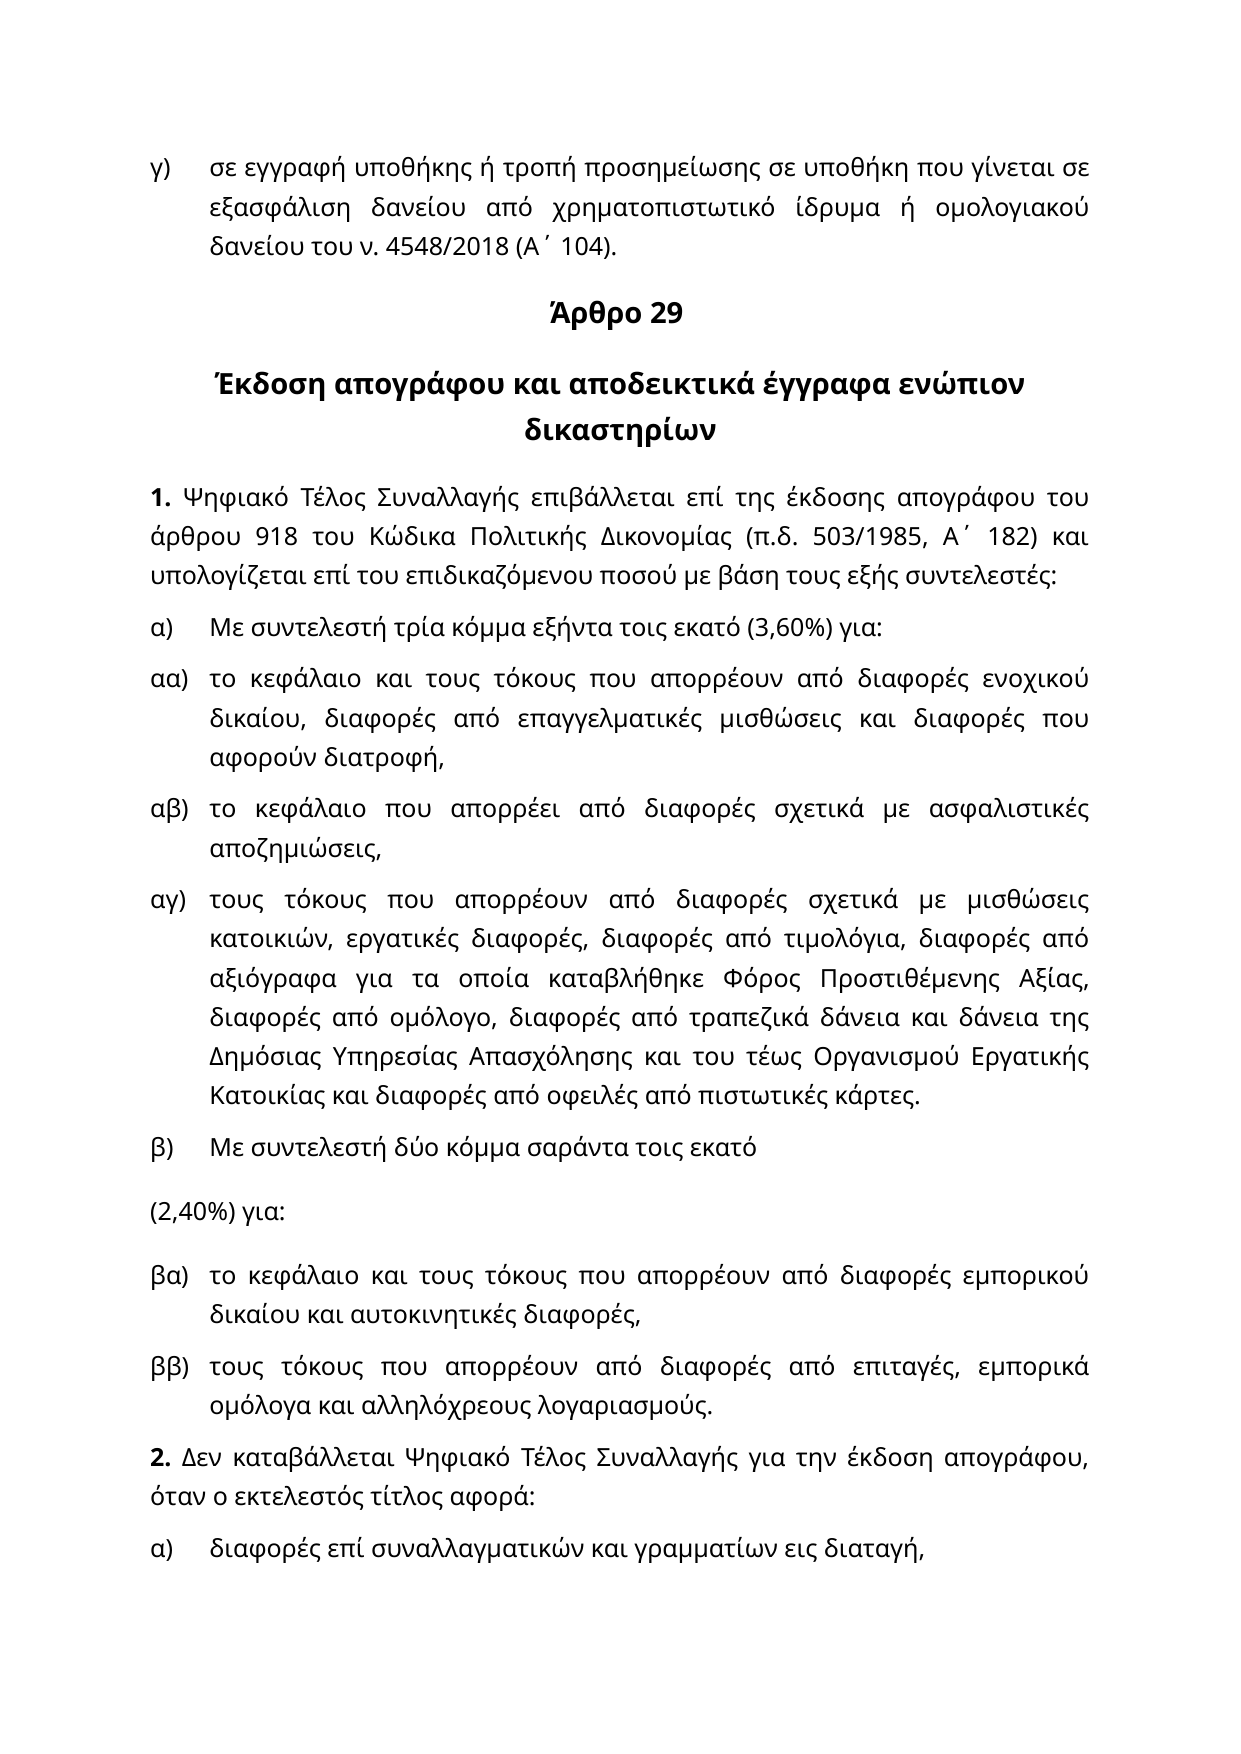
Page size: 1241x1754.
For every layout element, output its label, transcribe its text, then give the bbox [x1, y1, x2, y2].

list αβ) το κεφάλαιο που απορρέει από διαφορές σχετικά με ασφαλιστικές αποζημιώσεις, [150, 791, 1090, 864]
list βα) το κεφάλαιο και τους τόκους που απορρέουν από διαφορές εμπορικού δικαίου και αυτοκινητικές διαφορές, [150, 1258, 1090, 1331]
text (2,40%) για: [150, 1193, 1090, 1228]
list αγ) τους τόκους που απορρέουν από διαφορές σχετικά με μισθώσεις κατοικιών, εργατικές διαφορές, διαφορές από τιμολόγια, διαφορές από αξιόγραφα για τα οποία καταβλήθηκε Φόρος Προστιθέμενης Αξίας, διαφορές από ομόλογο, διαφορές από τραπεζικά δάνεια και δάνεια της Δημόσιας Υπηρεσίας Απασχόλησης και του τέως Οργανισμού Εργατικής Κατοικίας και διαφορές από οφειλές από πιστωτικές κάρτες. [150, 882, 1090, 1112]
text 1. Ψηφιακό Τέλος Συναλλαγής επιβάλλεται επί της έκδοσης απογράφου του άρθρου 918 του Κώδικα Πολιτικής Δικονομίας (π.δ. 503/1985, Α΄ 182) και υπολογίζεται επί του επιδικαζόμενου ποσού με βάση τους εξής συντελεστές: [150, 479, 1090, 592]
list αα) το κεφάλαιο και τους τόκους που απορρέουν από διαφορές ενοχικού δικαίου, διαφορές από επαγγελματικές μισθώσεις και διαφορές που αφορούν διατροφή, [150, 661, 1090, 773]
text 2. Δεν καταβάλλεται Ψηφιακό Τέλος Συναλλαγής για την έκδοση απογράφου, όταν ο εκτελεστός τίτλος αφορά: [150, 1439, 1090, 1513]
list ββ) τους τόκους που απορρέουν από διαφορές από επιταγές, εμπορικά ομόλογα και αλληλόχρεους λογαριασμούς. [150, 1348, 1090, 1422]
subtitle Έκδοση απογράφου και αποδεικτικά έγγραφα ενώπιον δικαστηρίων [150, 363, 1090, 448]
list α) Με συντελεστή τρία κόμμα εξήντα τοις εκατό (3,60%) για: [150, 609, 1090, 643]
list α) διαφορές επί συναλλαγματικών και γραμματίων εις διαταγή, [150, 1530, 1090, 1564]
list β) Με συντελεστή δύο κόμμα σαράντα τοις εκατό [150, 1129, 1090, 1163]
list γ) σε εγγραφή υποθήκης ή τροπή προσημείωσης σε υποθήκη που γίνεται σε εξασφάλιση δανείου από χρηματοπιστωτικό ίδρυμα ή ομολογιακού δανείου του ν. 4548/2018 (Α΄ 104). [150, 150, 1090, 262]
subtitle Άρθρο 29 [150, 292, 1090, 332]
